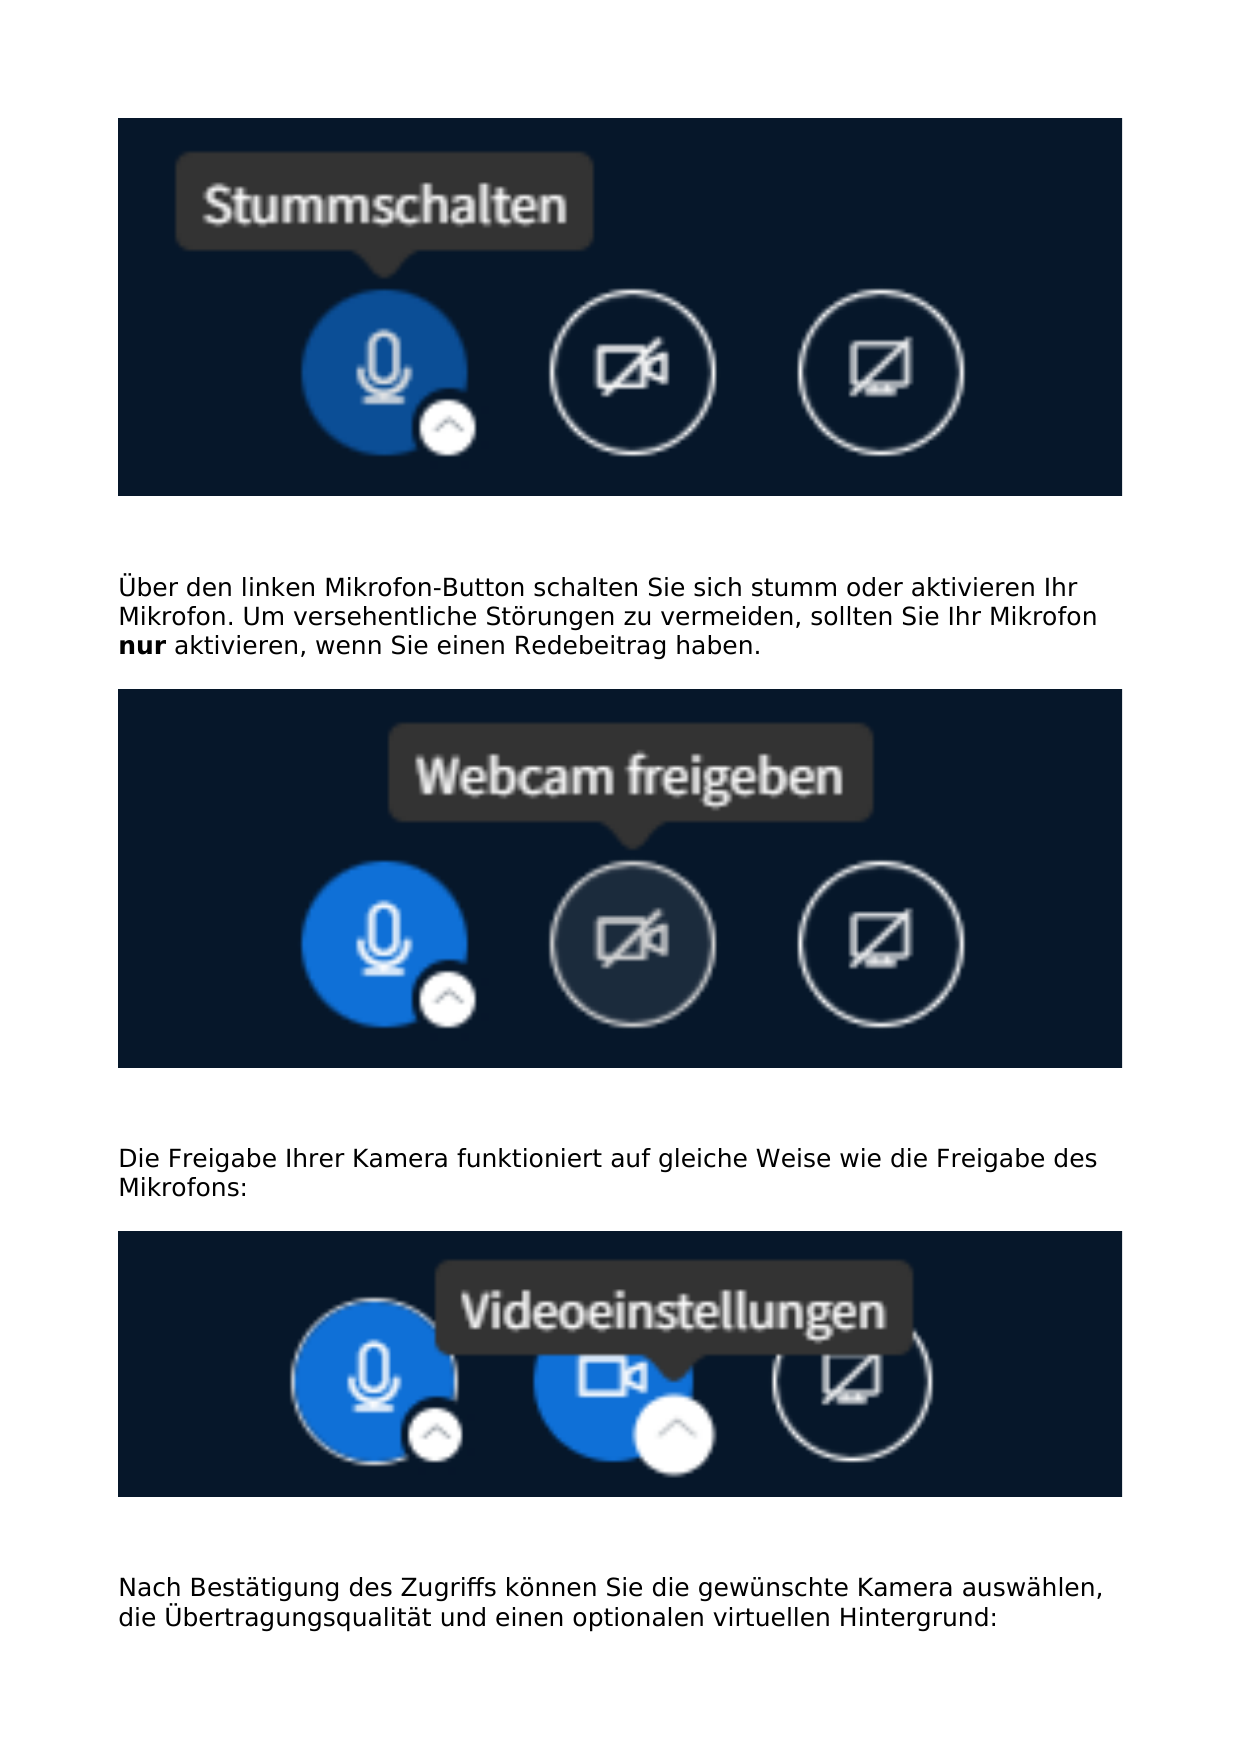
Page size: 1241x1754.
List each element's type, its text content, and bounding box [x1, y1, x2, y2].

text [118, 1068, 1122, 1132]
picture [118, 689, 1123, 1068]
text [118, 1497, 1122, 1561]
text Die Freigabe Ihrer Kamera funktioniert auf gleiche Weise wie die Freigabe des Mikrofons: [118, 1144, 1122, 1231]
picture [118, 1231, 1123, 1497]
text Über den linken Mikrofon-Button schalten Sie sich stumm oder aktivieren Ihr Mikrofon. Um versehentliche Störungen zu vermeiden, sollten Sie Ihr Mikrofon nur aktivieren, wenn Sie einen Redebeitrag haben. [118, 573, 1122, 689]
text [118, 496, 1122, 560]
text Nach Bestätigung des Zugriffs können Sie die gewünschte Kamera auswählen, die Übertragungsqualität und einen optionalen virtuellen Hintergrund: [118, 1573, 1122, 1632]
picture [118, 118, 1123, 496]
